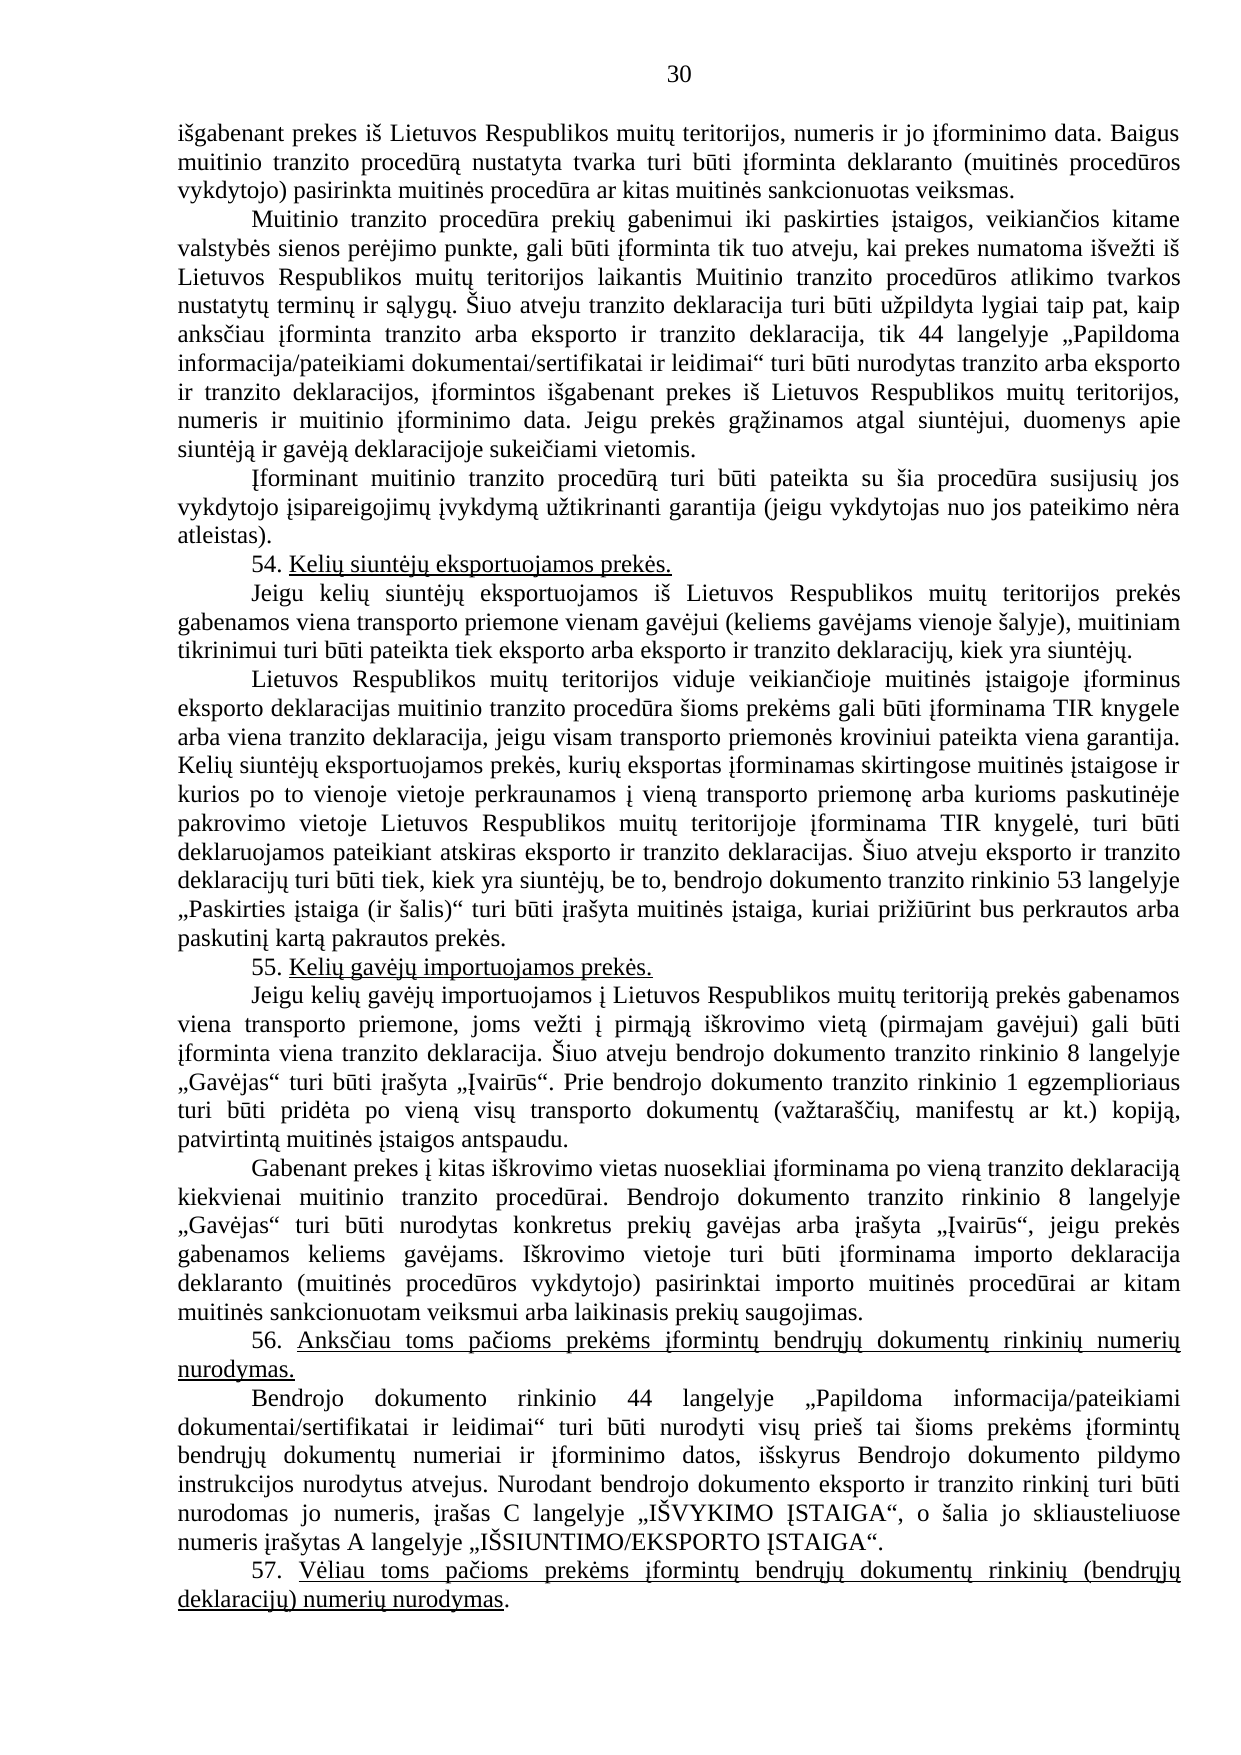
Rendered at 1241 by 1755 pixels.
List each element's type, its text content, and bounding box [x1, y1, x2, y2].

text išgabenant prekes iš Lietuvos Respublikos muitų teritorijos, numeris ir jo įforminimo data. Baigus muitinio tranzito procedūrą nustatyta tvarka turi būti įforminta deklaranto (muitinės procedūros vykdytojo) pasirinkta muitinės procedūra ar kitas muitinės sankcionuotas veiksmas. [177, 118, 1181, 204]
text 57. Vėliau toms pačioms prekėms įformintų bendrųjų dokumentų rinkinių (bendrųjų deklaracijų) numerių nurodymas. [177, 1556, 1181, 1613]
text 56. Anksčiau toms pačioms prekėms įformintų bendrųjų dokumentų rinkinių numerių nurodymas. [177, 1326, 1181, 1383]
text Jeigu kelių siuntėjų eksportuojamos iš Lietuvos Respublikos muitų teritorijos prekės gabenamos viena transporto priemone vienam gavėjui (keliems gavėjams vienoje šalyje), muitiniam tikrinimui turi būti pateikta tiek eksporto arba eksporto ir tranzito deklaracijų, kiek yra siuntėjų. [177, 578, 1181, 664]
text 55. Kelių gavėjų importuojamos prekės. [177, 952, 1181, 981]
text Bendrojo dokumento rinkinio 44 langelyje „Papildoma informacija/pateikiami dokumentai/sertifikatai ir leidimai“ turi būti nurodyti visų prieš tai šioms prekėms įformintų bendrųjų dokumentų numeriai ir įforminimo datos, išskyrus Bendrojo dokumento pildymo instrukcijos nurodytus atvejus. Nurodant bendrojo dokumento eksporto ir tranzito rinkinį turi būti nurodomas jo numeris, įrašas C langelyje „IŠVYKIMO ĮSTAIGA“, o šalia jo skliausteliuose numeris įrašytas A langelyje „IŠSIUNTIMO/EKSPORTO ĮSTAIGA“. [177, 1383, 1181, 1556]
text Muitinio tranzito procedūra prekių gabenimui iki paskirties įstaigos, veikiančios kitame valstybės sienos perėjimo punkte, gali būti įforminta tik tuo atveju, kai prekes numatoma išvežti iš Lietuvos Respublikos muitų teritorijos laikantis Muitinio tranzito procedūros atlikimo tvarkos nustatytų terminų ir sąlygų. Šiuo atveju tranzito deklaracija turi būti užpildyta lygiai taip pat, kaip anksčiau įforminta tranzito arba eksporto ir tranzito deklaracija, tik 44 langelyje „Papildoma informacija/pateikiami dokumentai/sertifikatai ir leidimai“ turi būti nurodytas tranzito arba eksporto ir tranzito deklaracijos, įformintos išgabenant prekes iš Lietuvos Respublikos muitų teritorijos, numeris ir muitinio įforminimo data. Jeigu prekės grąžinamos atgal siuntėjui, duomenys apie siuntėją ir gavėją deklaracijoje sukeičiami vietomis. [177, 204, 1181, 463]
text Įforminant muitinio tranzito procedūrą turi būti pateikta su šia procedūra susijusių jos vykdytojo įsipareigojimų įvykdymą užtikrinanti garantija (jeigu vykdytojas nuo jos pateikimo nėra atleistas). [177, 463, 1181, 549]
text Gabenant prekes į kitas iškrovimo vietas nuosekliai įforminama po vieną tranzito deklaraciją kiekvienai muitinio tranzito procedūrai. Bendrojo dokumento tranzito rinkinio 8 langelyje „Gavėjas“ turi būti nurodytas konkretus prekių gavėjas arba įrašyta „Įvairūs“, jeigu prekės gabenamos keliems gavėjams. Iškrovimo vietoje turi būti įforminama importo deklaracija deklaranto (muitinės procedūros vykdytojo) pasirinktai importo muitinės procedūrai ar kitam muitinės sankcionuotam veiksmui arba laikinasis prekių saugojimas. [177, 1153, 1181, 1326]
text Lietuvos Respublikos muitų teritorijos viduje veikiančioje muitinės įstaigoje įforminus eksporto deklaracijas muitinio tranzito procedūra šioms prekėms gali būti įforminama TIR knygele arba viena tranzito deklaracija, jeigu visam transporto priemonės kroviniui pateikta viena garantija. Kelių siuntėjų eksportuojamos prekės, kurių eksportas įforminamas skirtingose muitinės įstaigose ir kurios po to vienoje vietoje perkraunamos į vieną transporto priemonę arba kurioms paskutinėje pakrovimo vietoje Lietuvos Respublikos muitų teritorijoje įforminama TIR knygelė, turi būti deklaruojamos pateikiant atskiras eksporto ir tranzito deklaracijas. Šiuo atveju eksporto ir tranzito deklaracijų turi būti tiek, kiek yra siuntėjų, be to, bendrojo dokumento tranzito rinkinio 53 langelyje „Paskirties įstaiga (ir šalis)“ turi būti įrašyta muitinės įstaiga, kuriai prižiūrint bus perkrautos arba paskutinį kartą pakrautos prekės. [177, 664, 1181, 952]
text Jeigu kelių gavėjų importuojamos į Lietuvos Respublikos muitų teritoriją prekės gabenamos viena transporto priemone, joms vežti į pirmąją iškrovimo vietą (pirmajam gavėjui) gali būti įforminta viena tranzito deklaracija. Šiuo atveju bendrojo dokumento tranzito rinkinio 8 langelyje „Gavėjas“ turi būti įrašyta „Įvairūs“. Prie bendrojo dokumento tranzito rinkinio 1 egzemplioriaus turi būti pridėta po vieną visų transporto dokumentų (važtaraščių, manifestų ar kt.) kopiją, patvirtintą muitinės įstaigos antspaudu. [177, 981, 1181, 1153]
text 54. Kelių siuntėjų eksportuojamos prekės. [177, 549, 1181, 578]
